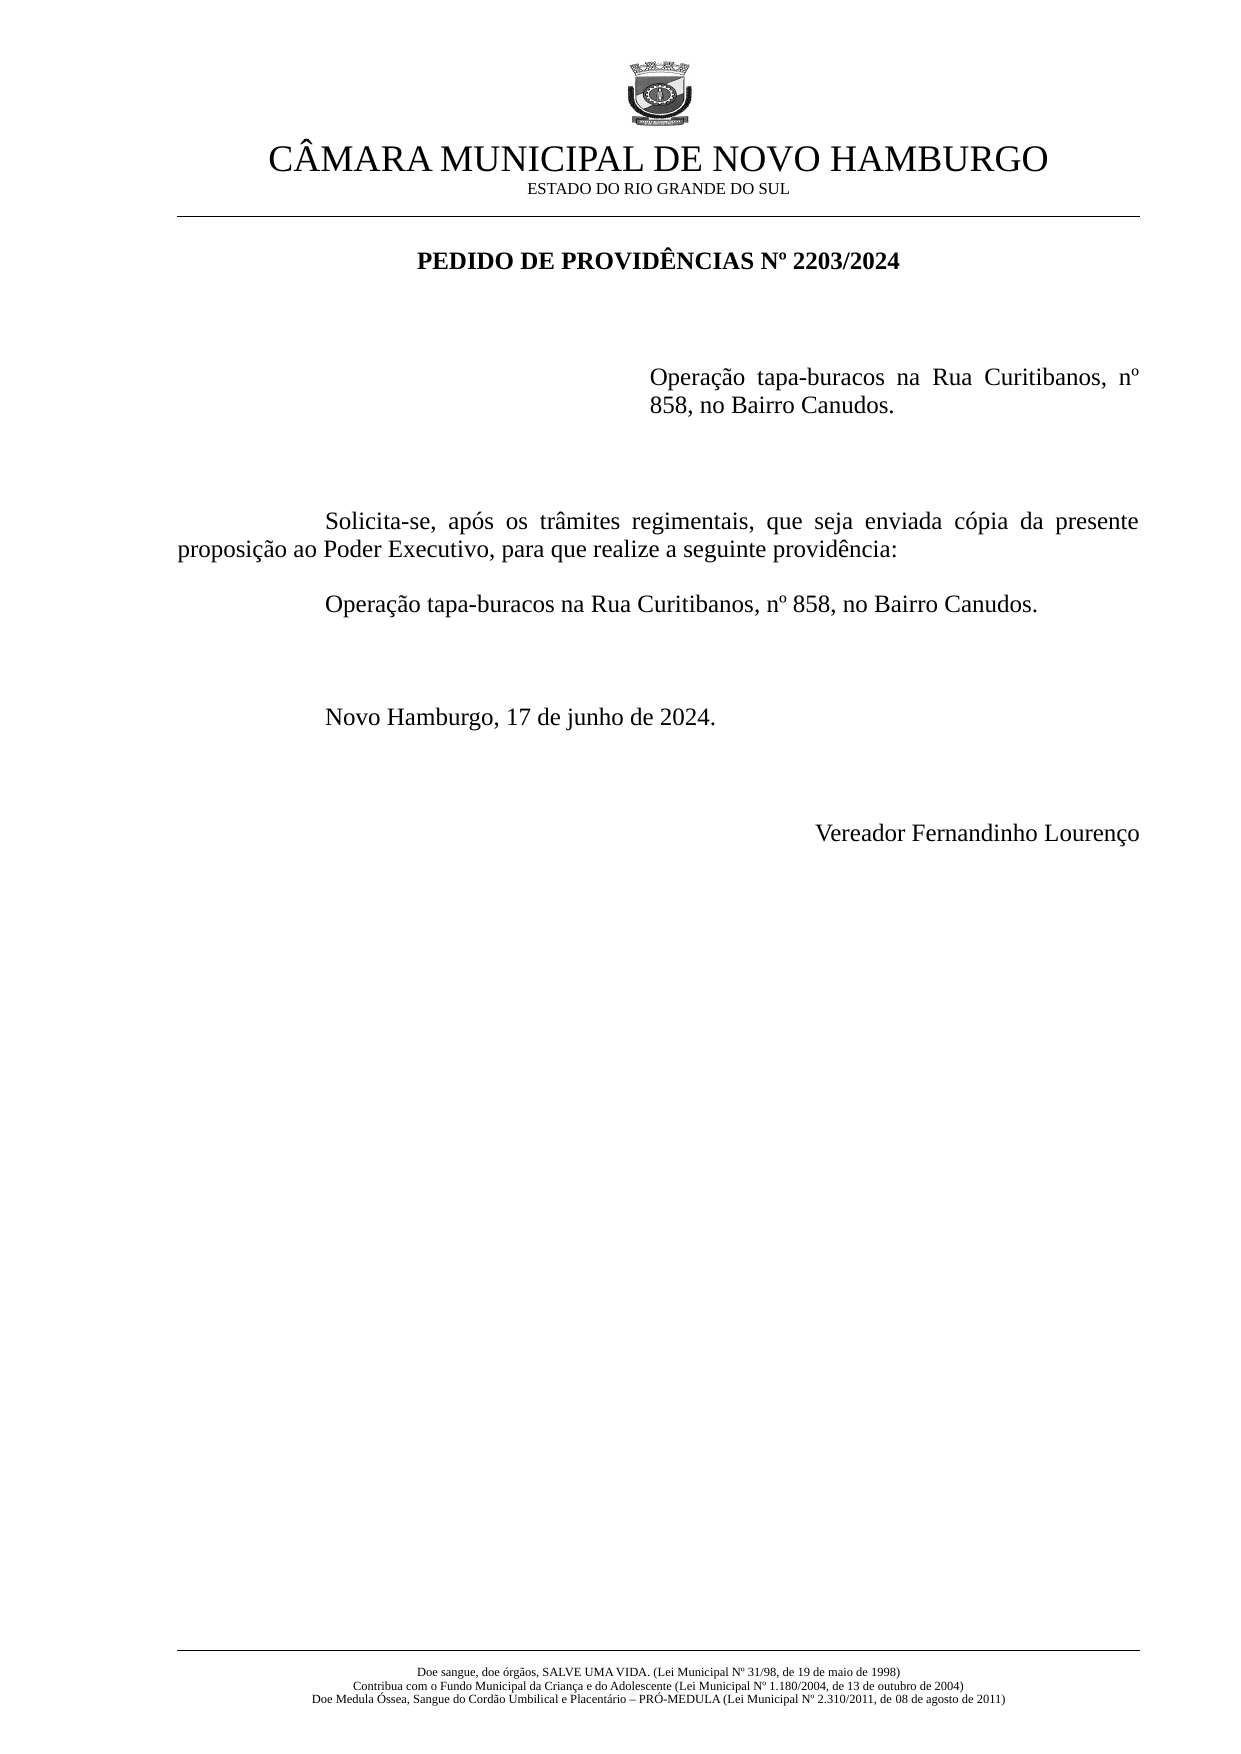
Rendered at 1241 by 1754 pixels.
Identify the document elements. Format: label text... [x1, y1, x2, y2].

text Solicita-se, após os trâmites regimentais, que seja enviada cópia da presente proposição ao Poder Executivo, para que realize a seguinte providência: [177, 507, 1140, 562]
text Novo Hamburgo, 17 de junho de 2024. [177, 703, 1140, 730]
list Operação tapa-buracos na Rua Curitibanos, nº 858, no Bairro Canudos. [614, 363, 1140, 418]
text PEDIDO DE PROVIDÊNCIAS Nº 2203/2024 [177, 247, 1140, 274]
text Vereador Fernandinho Lourenço [649, 819, 1140, 847]
list Operação tapa-buracos na Rua Curitibanos, nº 858, no Bairro Canudos. [177, 590, 1140, 618]
